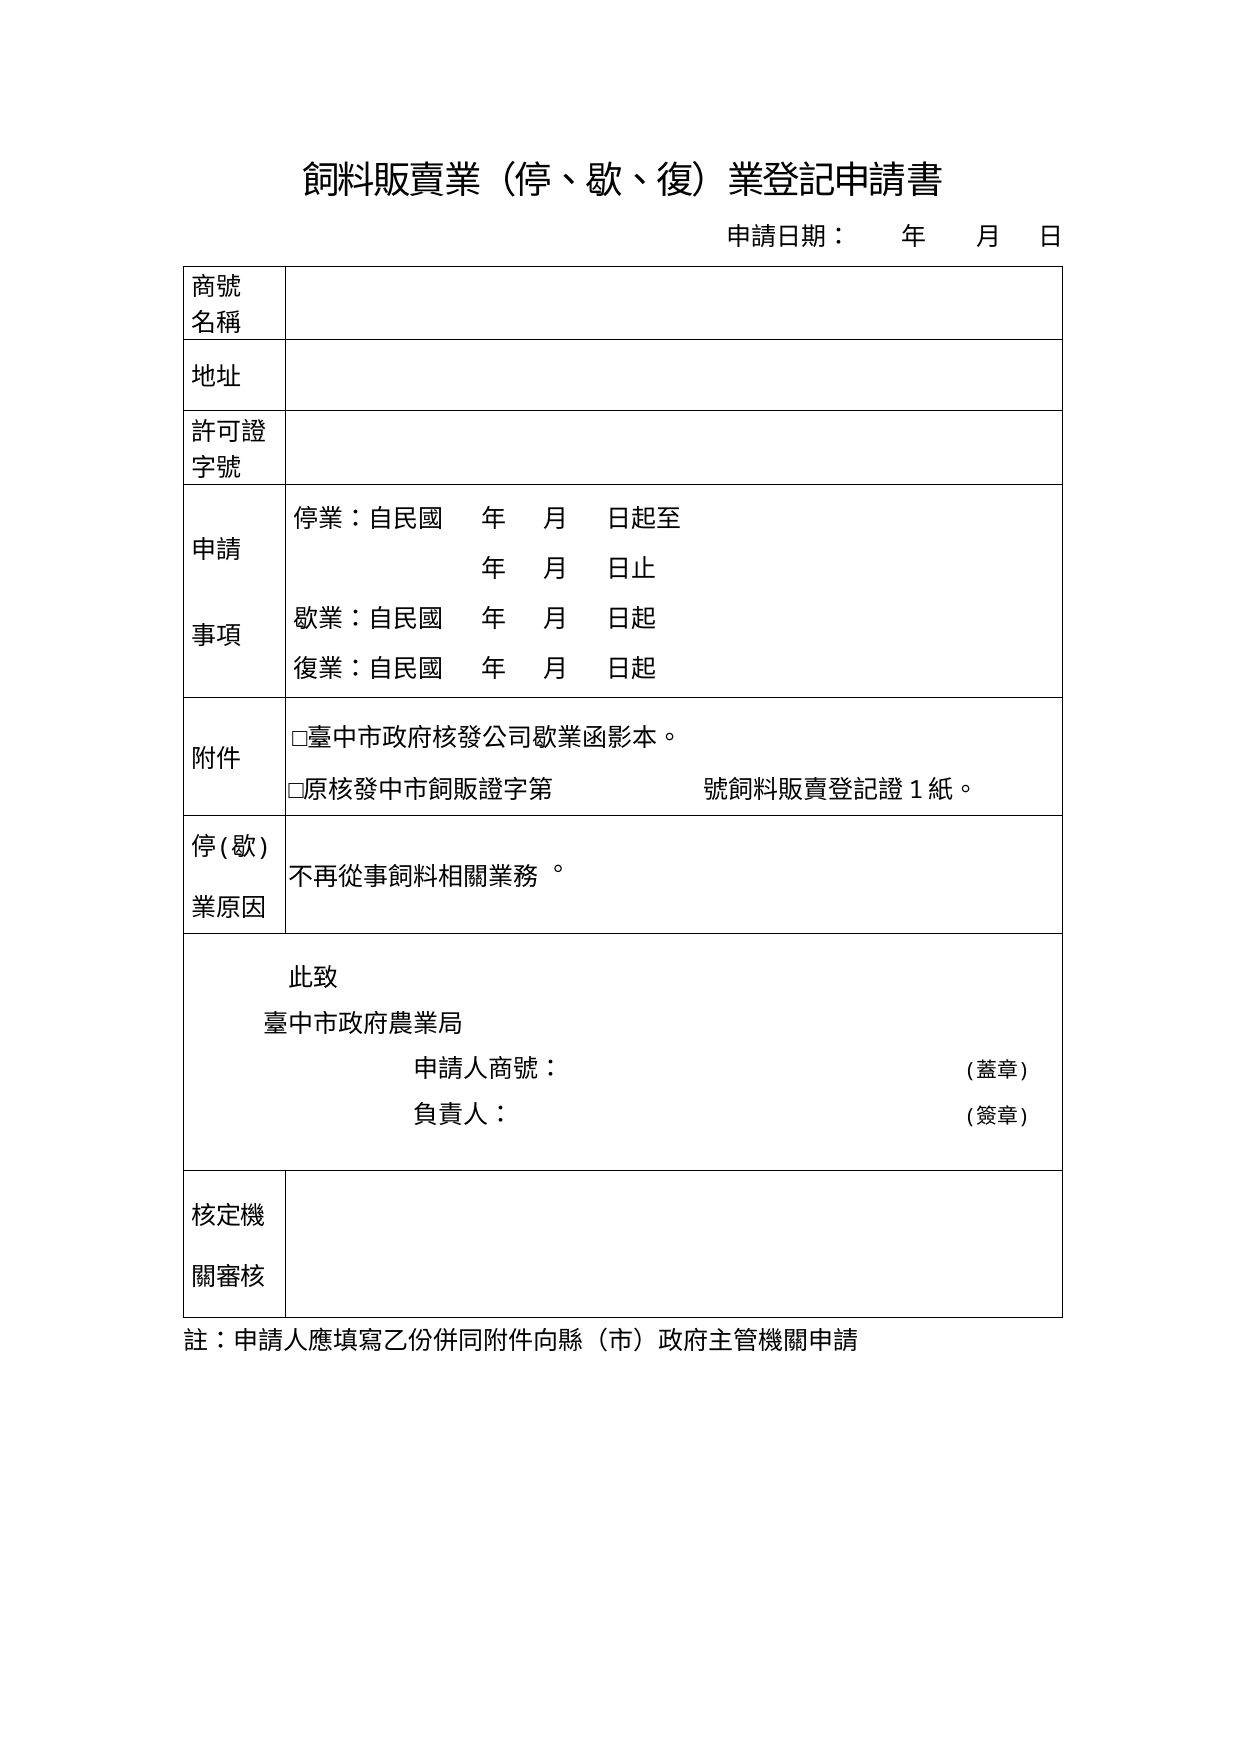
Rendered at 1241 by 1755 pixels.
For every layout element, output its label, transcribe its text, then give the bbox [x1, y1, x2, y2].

table_cell 附件 [184, 698, 285, 815]
table_cell 此致 臺中市政府農業局 申請人商號： (蓋章) 負責人： (簽章) [184, 934, 1062, 1169]
table_cell [286, 1171, 1062, 1317]
table_cell 停業：自民國 年 月 日起至 年 月 日止 歇業：自民國 年 月 日起 復業：自民國 年 月 日起 [286, 485, 1062, 697]
table_cell 申請 事項 [184, 485, 285, 697]
text 申請日期： 年 月 日 [183, 217, 1063, 253]
table_header [286, 267, 1062, 339]
table_cell 地址 [184, 340, 285, 410]
text 註：申請人應填寫乙份併同附件向縣（市）政府主管機關申請 [183, 1321, 1063, 1357]
table_cell □臺中市政府核發公司歇業函影本。 □原核發中市飼販證字第 號飼料販賣登記證1紙。 [286, 698, 1062, 815]
table_header 商號 名稱 [184, 267, 285, 339]
text 飼料販賣業（停、歇、復）業登記申請書 [183, 150, 1063, 204]
table_cell 不再從事飼料相關業務︒ [286, 816, 1062, 933]
table_cell [286, 340, 1062, 410]
table_cell [286, 411, 1062, 483]
table_cell 許可證字號 [184, 411, 285, 483]
table_cell 核定機 關審核 [184, 1171, 285, 1317]
table_cell 停(歇) 業原因 [184, 816, 285, 933]
